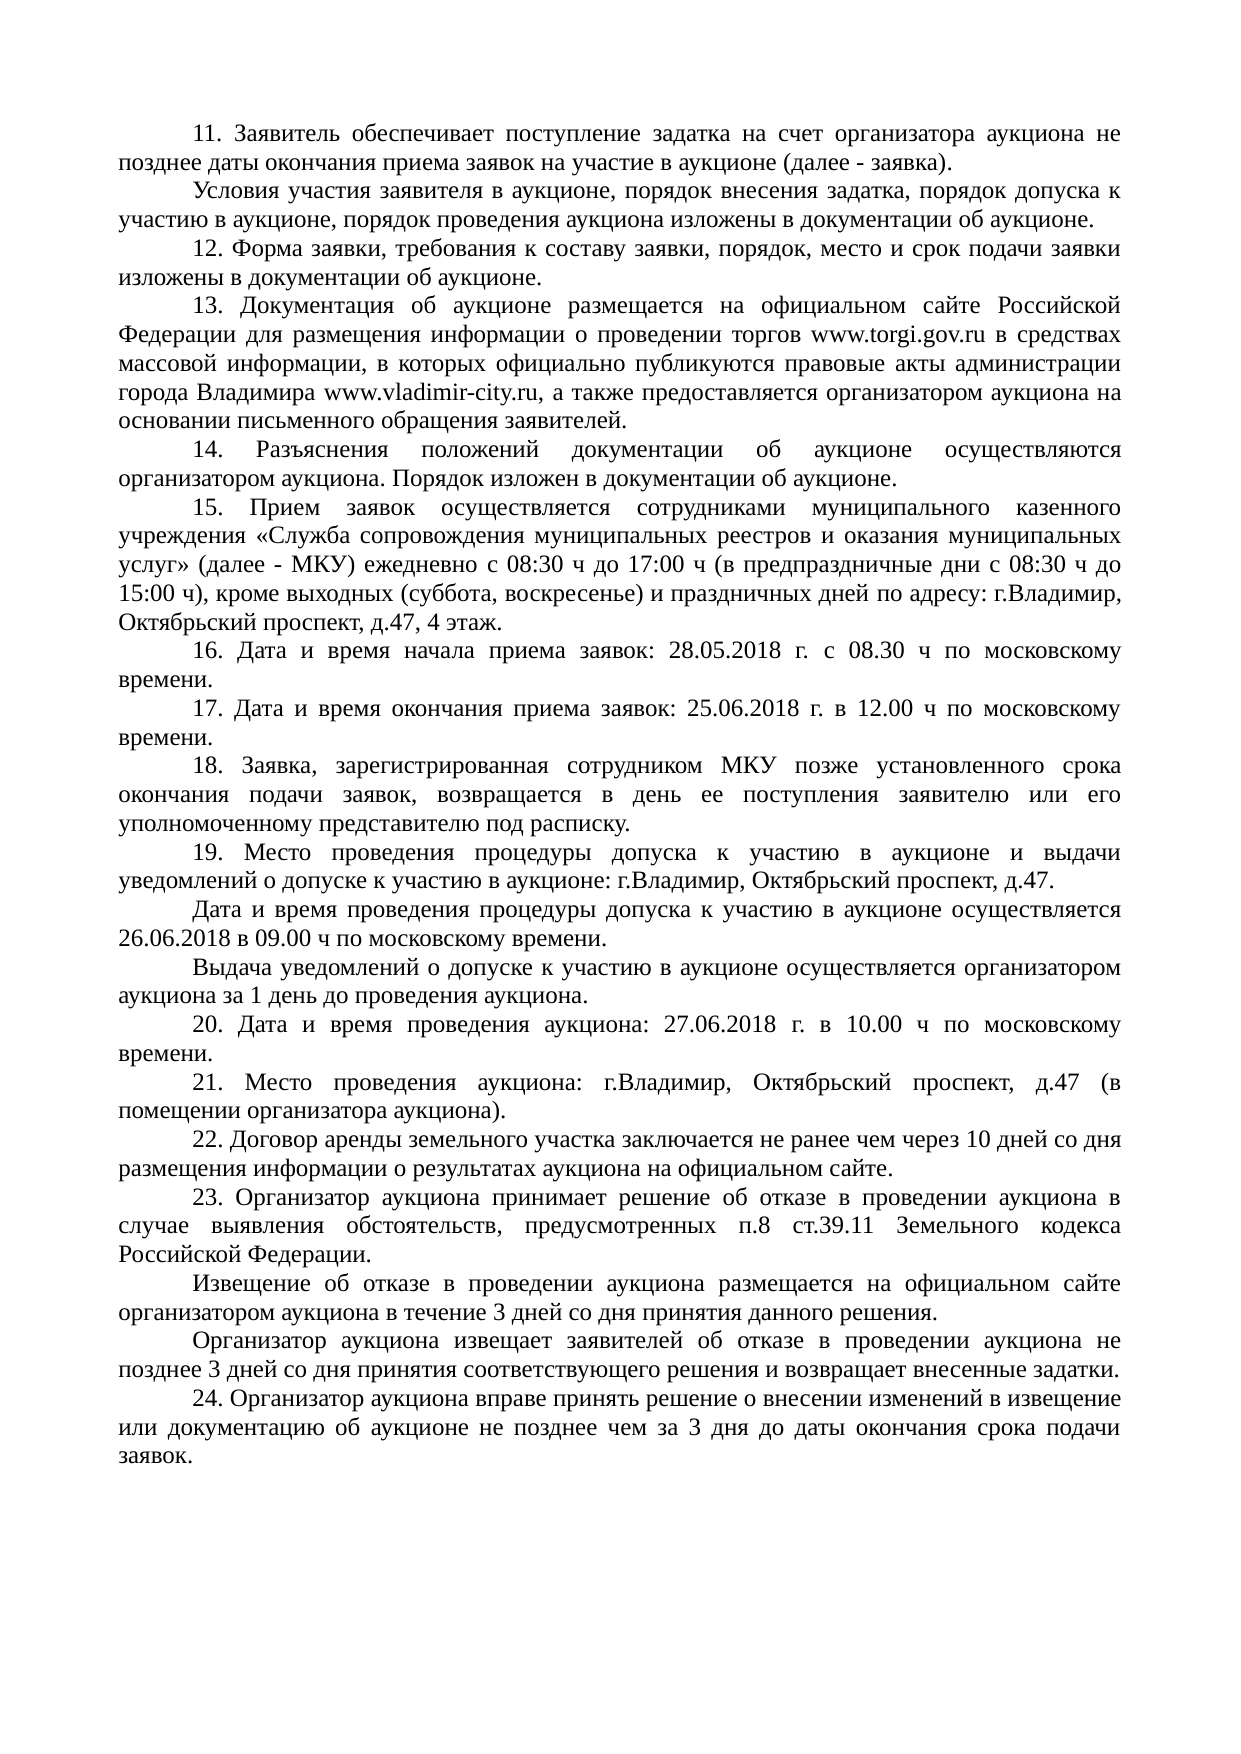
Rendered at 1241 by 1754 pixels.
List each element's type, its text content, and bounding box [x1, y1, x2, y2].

text 11. Заявитель обеспечивает поступление задатка на счет организатора аукциона не позднее даты окончания приема заявок на участие в аукционе (далее - заявка). [118, 118, 1122, 176]
text 12. Форма заявки, требования к составу заявки, порядок, место и срок подачи заявки изложены в документации об аукционе. [118, 233, 1122, 291]
text 21. Место проведения аукциона: г.Владимир, Октябрьский проспект, д.47 (в помещении организатора аукциона). [118, 1067, 1122, 1124]
text 24. Организатор аукциона вправе принять решение о внесении изменений в извещение или документацию об аукционе не позднее чем за 3 дня до даты окончания срока подачи заявок. [118, 1383, 1122, 1469]
text 16. Дата и время начала приема заявок: 28.05.2018 г. с 08.30 ч по московскому времени. [118, 636, 1122, 693]
text Организатор аукциона извещает заявителей об отказе в проведении аукциона не позднее 3 дней со дня принятия соответствующего решения и возвращает внесенные задатки. [118, 1326, 1122, 1383]
text 17. Дата и время окончания приема заявок: 25.06.2018 г. в 12.00 ч по московскому времени. [118, 693, 1122, 751]
text Выдача уведомлений о допуске к участию в аукционе осуществляется организатором аукциона за 1 день до проведения аукциона. [118, 952, 1122, 1009]
text Дата и время проведения процедуры допуска к участию в аукционе осуществляется 26.06.2018 в 09.00 ч по московскому времени. [118, 894, 1122, 952]
text 15. Прием заявок осуществляется сотрудниками муниципального казенного учреждения «Служба сопровождения муниципальных реестров и оказания муниципальных услуг» (далее - МКУ) ежедневно с 08:30 ч до 17:00 ч (в предпраздничные дни с 08:30 ч до 15:00 ч), кроме выходных (суббота, воскресенье) и праздничных дней по адресу: г.Владимир, Октябрьский проспект, д.47, 4 этаж. [118, 492, 1122, 636]
text 14. Разъяснения положений документации об аукционе осуществляются организатором аукциона. Порядок изложен в документации об аукционе. [118, 434, 1122, 492]
text 20. Дата и время проведения аукциона: 27.06.2018 г. в 10.00 ч по московскому времени. [118, 1009, 1122, 1067]
text 19. Место проведения процедуры допуска к участию в аукционе и выдачи уведомлений о допуске к участию в аукционе: г.Владимир, Октябрьский проспект, д.47. [118, 837, 1122, 894]
text 23. Организатор аукциона принимает решение об отказе в проведении аукциона в случае выявления обстоятельств, предусмотренных п.8 ст.39.11 Земельного кодекса Российской Федерации. [118, 1182, 1122, 1268]
text 18. Заявка, зарегистрированная сотрудником МКУ позже установленного срока окончания подачи заявок, возвращается в день ее поступления заявителю или его уполномоченному представителю под расписку. [118, 751, 1122, 837]
text 13. Документация об аукционе размещается на официальном сайте Российской Федерации для размещения информации о проведении торгов www.torgi.gov.ru в средствах массовой информации, в которых официально публикуются правовые акты администрации города Владимира www.vladimir-city.ru, а также предоставляется организатором аукциона на основании письменного обращения заявителей. [118, 291, 1122, 434]
text Условия участия заявителя в аукционе, порядок внесения задатка, порядок допуска к участию в аукционе, порядок проведения аукциона изложены в документации об аукционе. [118, 176, 1122, 233]
text Извещение об отказе в проведении аукциона размещается на официальном сайте организатором аукциона в течение 3 дней со дня принятия данного решения. [118, 1268, 1122, 1326]
text 22. Договор аренды земельного участка заключается не ранее чем через 10 дней со дня размещения информации о результатах аукциона на официальном сайте. [118, 1124, 1122, 1182]
